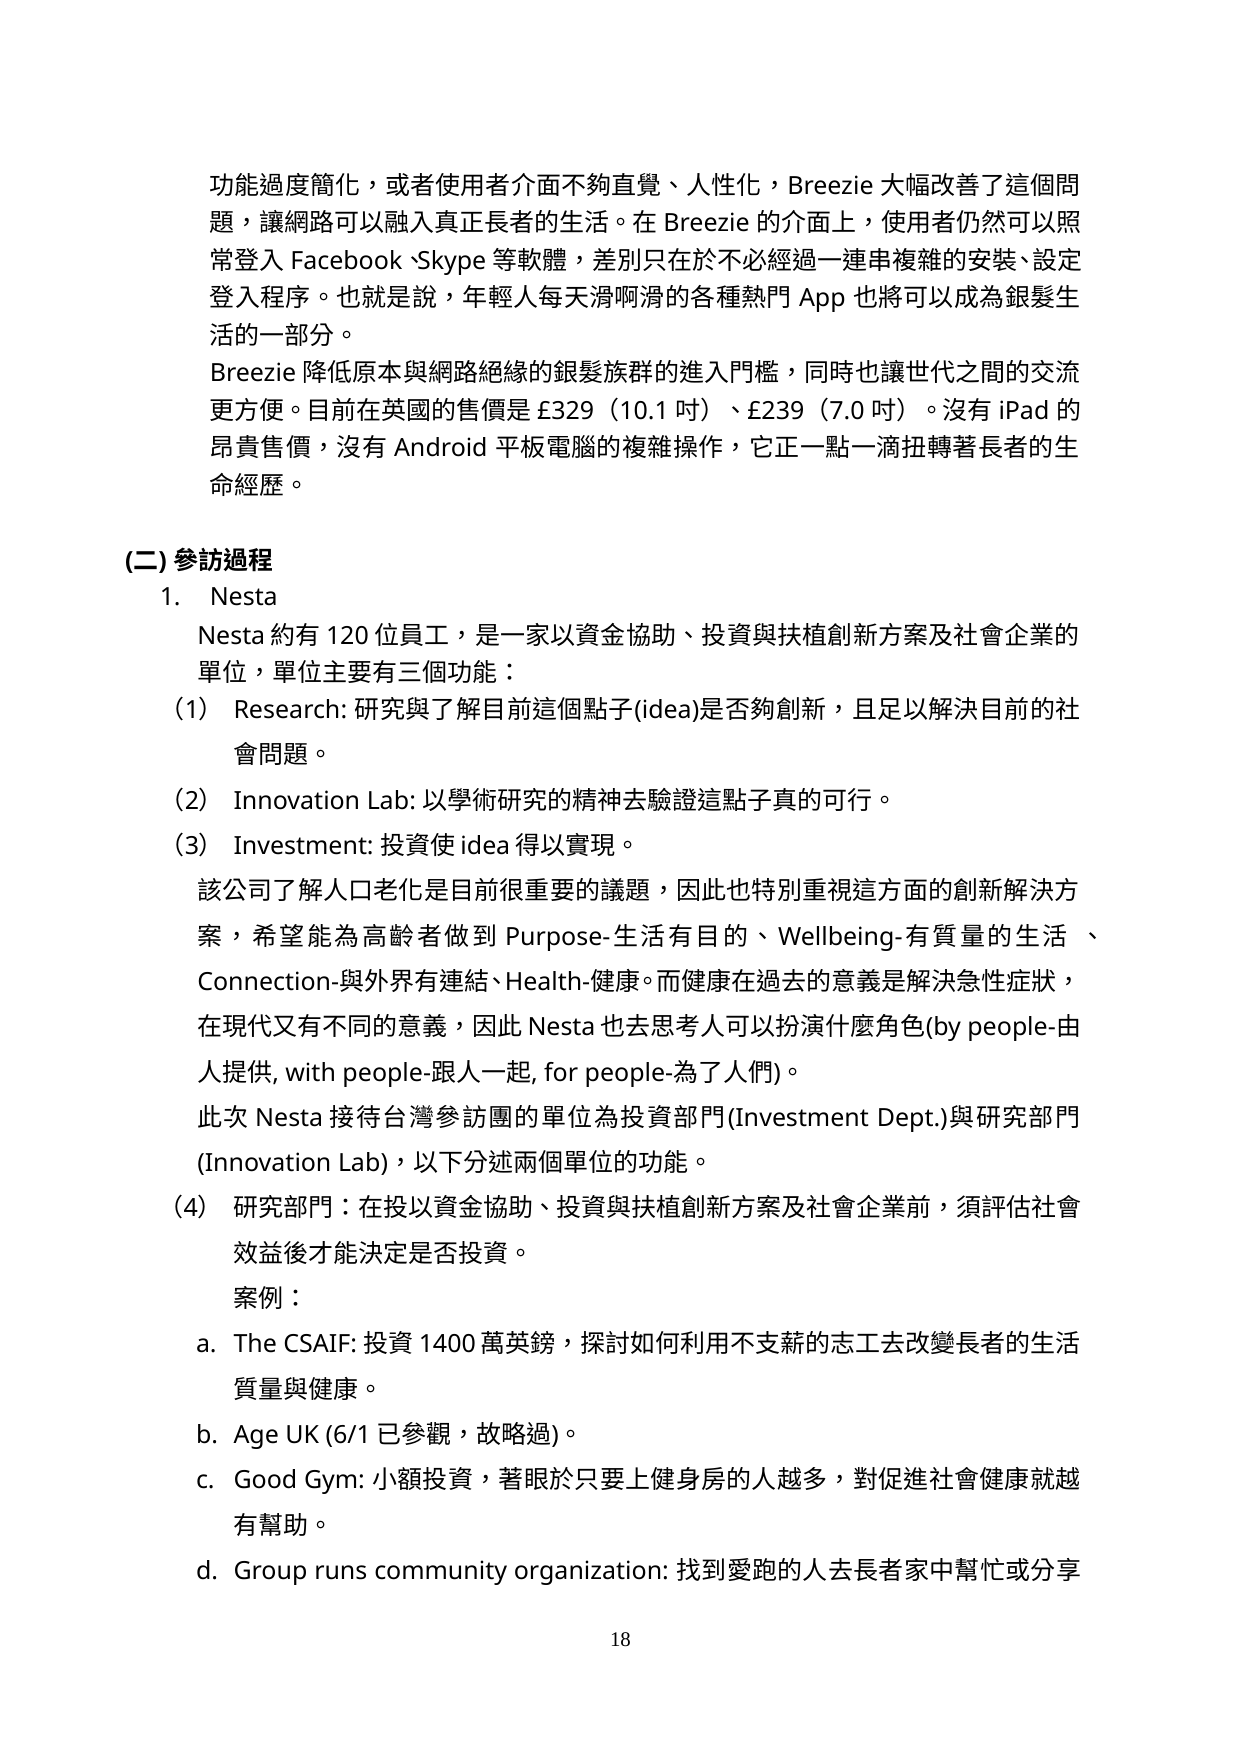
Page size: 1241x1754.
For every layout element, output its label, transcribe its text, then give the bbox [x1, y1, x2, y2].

text Nesta約有120位員工，是一家以資金協助、投資與扶植創新方案及社會企業的單位，單位主要有三個功能： [197, 614, 1081, 689]
list Innovation Lab: 以學術研究的精神去驗證這點子真的可行。 [159, 780, 1081, 816]
list Good Gym: 小額投資，著眼於只要上健身房的人越多，對促進社會健康就越有幫助。 [196, 1460, 1081, 1541]
text 此次Nesta接待台灣參訪團的單位為投資部門(Investment Dept.)與研究部門(Innovation Lab)，以下分述兩個單位的功能。 [197, 1097, 1081, 1179]
list Nesta [159, 577, 1081, 614]
list Research: 研究與了解目前這個點子(idea)是否夠創新，且足以解決目前的社會問題。 [159, 689, 1081, 771]
list Investment: 投資使idea得以實現。 [159, 825, 1081, 862]
list The CSAIF: 投資1400萬英鎊，探討如何利用不支薪的志工去改變長者的生活質量與健康。 [196, 1324, 1081, 1405]
list Group runs community organization: 找到愛跑的人去長者家中幫忙或分享 [196, 1550, 1081, 1587]
text Breezie 降低原本與網路絕緣的銀髮族群的進入門檻，同時也讓世代之間的交流更方便。目前在英國的售價是 £329（10.1 吋）、£239（7.0 吋）。沒有 iPad 的昂貴售價，沒有 Android 平板電腦的複雜操作，它正一點一滴扭轉著長者的生命經歷。 [209, 352, 1081, 502]
list Age UK (6/1已參觀，故略過)。 [196, 1414, 1081, 1451]
subtitle (二) 參訪過程 [86, 539, 1081, 577]
text Breezie 就是針對這個現象衍生出來的產品。開發團隊與三星、Age UK 合作，共同設計出一款適合長者使用的平板電腦。相較於過去為銀髮族設計的產品，或者功能過度簡化，或者使用者介面不夠直覺、人性化，Breezie 大幅改善了這個問題，讓網路可以融入真正長者的生活。在 Breezie 的介面上，使用者仍然可以照常登入 Facebook、Skype 等軟體，差別只在於不必經過一連串複雜的安裝、設定、登入程序。也就是說，年輕人每天滑啊滑的各種熱門 App 也將可以成為銀髮生活的一部分。 [209, 164, 1081, 352]
text 該公司了解人口老化是目前很重要的議題，因此也特別重視這方面的創新解決方案，希望能為高齡者做到Purpose-生活有目的、Wellbeing-有質量的生活、Connection-與外界有連結、Health-健康。而健康在過去的意義是解決急性症狀，在現代又有不同的意義，因此Nesta也去思考人可以扮演什麼角色(by people-由人提供, with people-跟人一起, for people-為了人們)。 [197, 871, 1081, 1088]
list 研究部門：在投以資金協助、投資與扶植創新方案及社會企業前，須評估社會效益後才能決定是否投資。 [158, 1188, 1081, 1269]
text 案例： [233, 1278, 1081, 1315]
